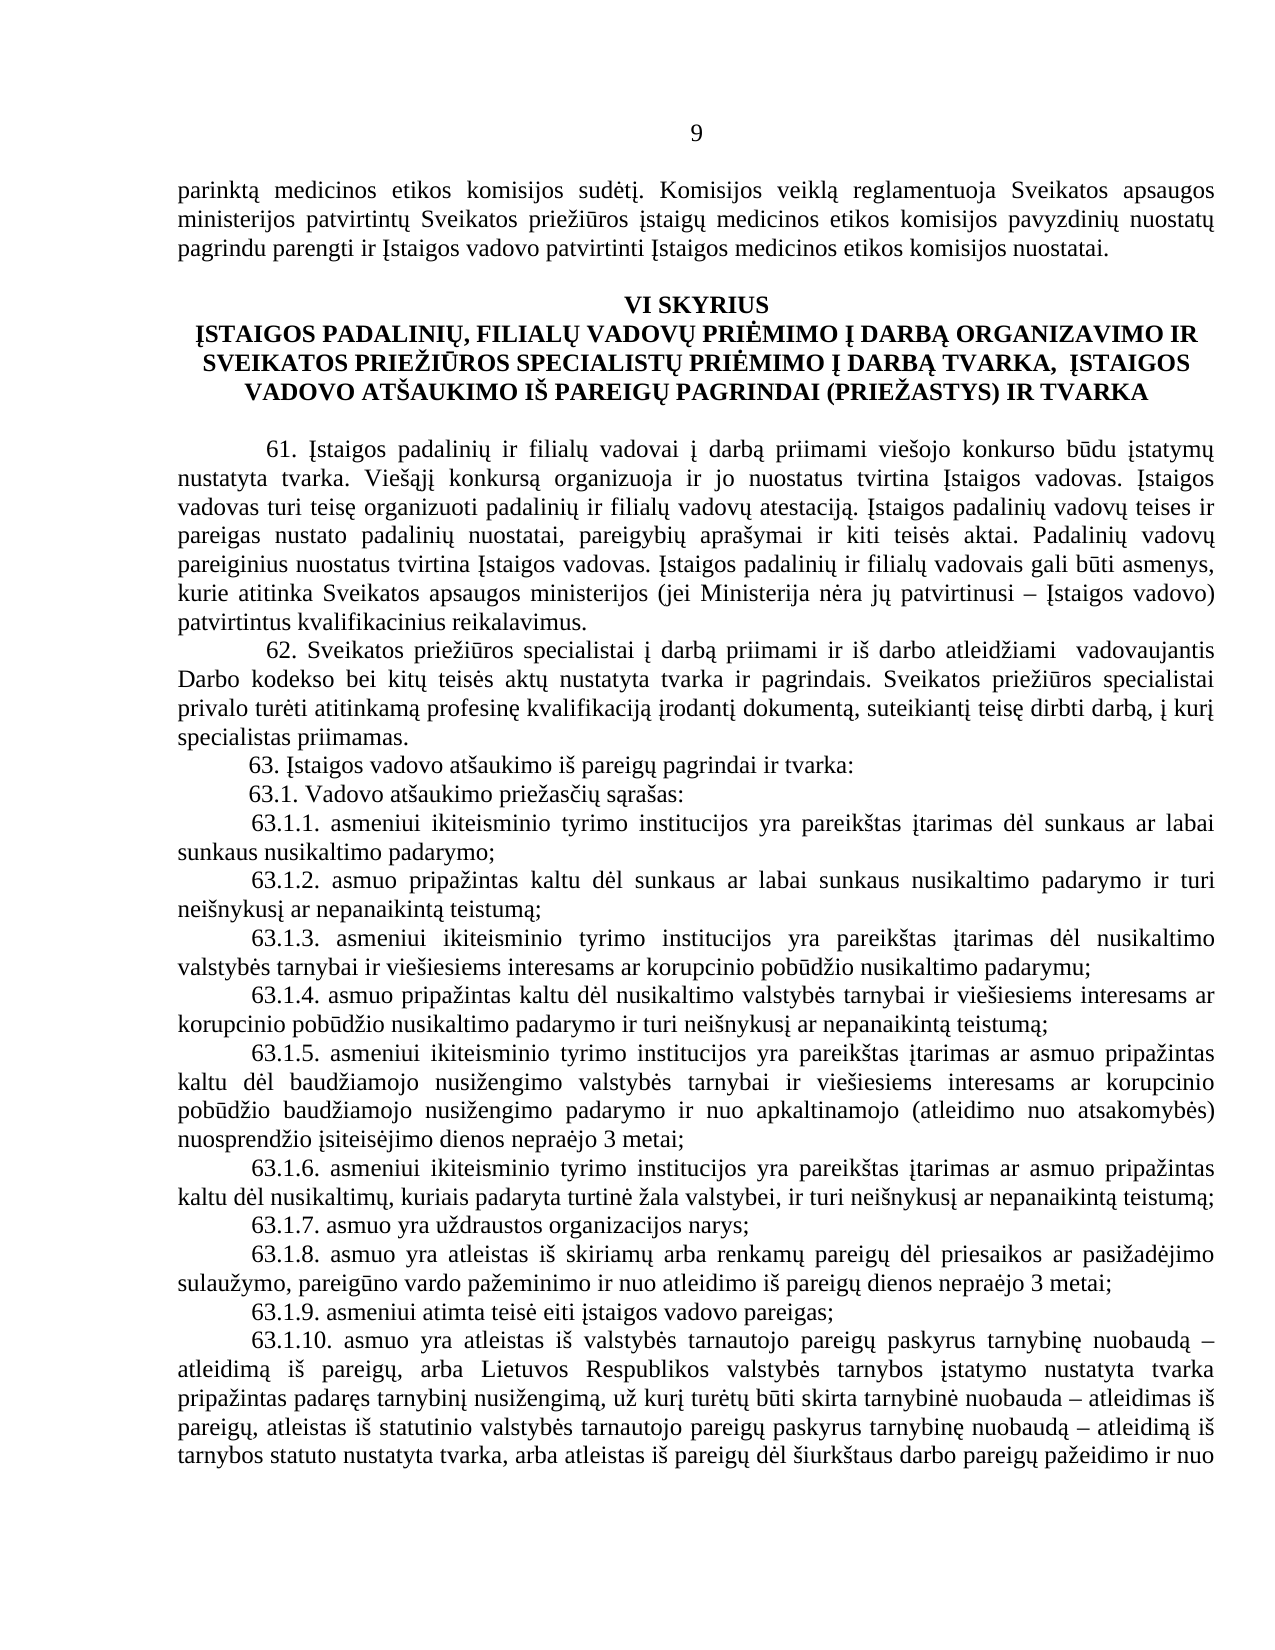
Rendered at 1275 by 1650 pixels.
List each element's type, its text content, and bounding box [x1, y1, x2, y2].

text 62. Sveikatos priežiūros specialistai į darbą priimami ir iš darbo atleidžiami vadovaujantis Darbo kodekso bei kitų teisės aktų nustatyta tvarka ir pagrindais. Sveikatos priežiūros specialistai privalo turėti atitinkamą profesinę kvalifikaciją įrodantį dokumentą, suteikiantį teisę dirbti darbą, į kurį specialistas priimamas. [177, 636, 1216, 751]
text 63.1.5. asmeniui ikiteisminio tyrimo institucijos yra pareikštas įtarimas ar asmuo pripažintas kaltu dėl baudžiamojo nusižengimo valstybės tarnybai ir viešiesiems interesams ar korupcinio pobūdžio baudžiamojo nusižengimo padarymo ir nuo apkaltinamojo (atleidimo nuo atsakomybės) nuosprendžio įsiteisėjimo dienos nepraėjo 3 metai; [177, 1038, 1216, 1153]
text 63.1.2. asmuo pripažintas kaltu dėl sunkaus ar labai sunkaus nusikaltimo padarymo ir turi neišnykusį ar nepanaikintą teistumą; [177, 866, 1216, 923]
text 63.1.7. asmuo yra uždraustos organizacijos narys; [177, 1211, 1216, 1239]
text 63.1.6. asmeniui ikiteisminio tyrimo institucijos yra pareikštas įtarimas ar asmuo pripažintas kaltu dėl nusikaltimų, kuriais padaryta turtinė žala valstybei, ir turi neišnykusį ar nepanaikintą teistumą; [177, 1153, 1216, 1211]
text 63. Įstaigos vadovo atšaukimo iš pareigų pagrindai ir tvarka: [177, 751, 1216, 779]
text 63.1.1. asmeniui ikiteisminio tyrimo institucijos yra pareikštas įtarimas dėl sunkaus ar labai sunkaus nusikaltimo padarymo; [177, 808, 1216, 866]
text 63.1.8. asmuo yra atleistas iš skiriamų arba renkamų pareigų dėl priesaikos ar pasižadėjimo sulaužymo, pareigūno vardo pažeminimo ir nuo atleidimo iš pareigų dienos nepraėjo 3 metai; [177, 1239, 1216, 1297]
text 63.1. Vadovo atšaukimo priežasčių sąrašas: [177, 779, 1216, 808]
text 61. Įstaigos padalinių ir filialų vadovai į darbą priimami viešojo konkurso būdu įstatymų nustatyta tvarka. Viešąjį konkursą organizuoja ir jo nuostatus tvirtina Įstaigos vadovas. Įstaigos vadovas turi teisę organizuoti padalinių ir filialų vadovų atestaciją. Įstaigos padalinių vadovų teises ir pareigas nustato padalinių nuostatai, pareigybių aprašymai ir kiti teisės aktai. Padalinių vadovų pareiginius nuostatus tvirtina Įstaigos vadovas. Įstaigos padalinių ir filialų vadovais gali būti asmenys, kurie atitinka Sveikatos apsaugos ministerijos (jei Ministerija nėra jų patvirtinusi – Įstaigos vadovo) patvirtintus kvalifikacinius reikalavimus. [177, 434, 1216, 636]
text VI SKYRIUS [177, 291, 1216, 319]
text 63.1.3. asmeniui ikiteisminio tyrimo institucijos yra pareikštas įtarimas dėl nusikaltimo valstybės tarnybai ir viešiesiems interesams ar korupcinio pobūdžio nusikaltimo padarymu; [177, 923, 1216, 981]
text 63.1.4. asmuo pripažintas kaltu dėl nusikaltimo valstybės tarnybai ir viešiesiems interesams ar korupcinio pobūdžio nusikaltimo padarymo ir turi neišnykusį ar nepanaikintą teistumą; [177, 981, 1216, 1038]
text 63.1.9. asmeniui atimta teisė eiti įstaigos vadovo pareigas; [177, 1297, 1216, 1326]
text 63.1.10. asmuo yra atleistas iš valstybės tarnautojo pareigų paskyrus tarnybinę nuobaudą – atleidimą iš pareigų, arba Lietuvos Respublikos valstybės tarnybos įstatymo nustatyta tvarka pripažintas padaręs tarnybinį nusižengimą, už kurį turėtų būti skirta tarnybinė nuobauda – atleidimas iš pareigų, atleistas iš statutinio valstybės tarnautojo pareigų paskyrus tarnybinę nuobaudą – atleidimą iš tarnybos statuto nustatyta tvarka, arba atleistas iš pareigų dėl šiurkštaus darbo pareigų pažeidimo ir nuo [177, 1326, 1216, 1469]
text parinktą medicinos etikos komisijos sudėtį. Komisijos veiklą reglamentuoja Sveikatos apsaugos ministerijos patvirtintų Sveikatos priežiūros įstaigų medicinos etikos komisijos pavyzdinių nuostatų pagrindu parengti ir Įstaigos vadovo patvirtinti Įstaigos medicinos etikos komisijos nuostatai. [177, 176, 1216, 262]
text ĮSTAIGOS PADALINIŲ, FILIALŲ VADOVŲ PRIĖMIMO Į DARBĄ ORGANIZAVIMO IR SVEIKATOS PRIEŽIŪROS SPECIALISTŲ PRIĖMIMO Į DARBĄ TVARKA, ĮSTAIGOS VADOVO ATŠAUKIMO IŠ PAREIGŲ PAGRINDAI (PRIEŽASTYS) IR TVARKA [177, 319, 1216, 406]
